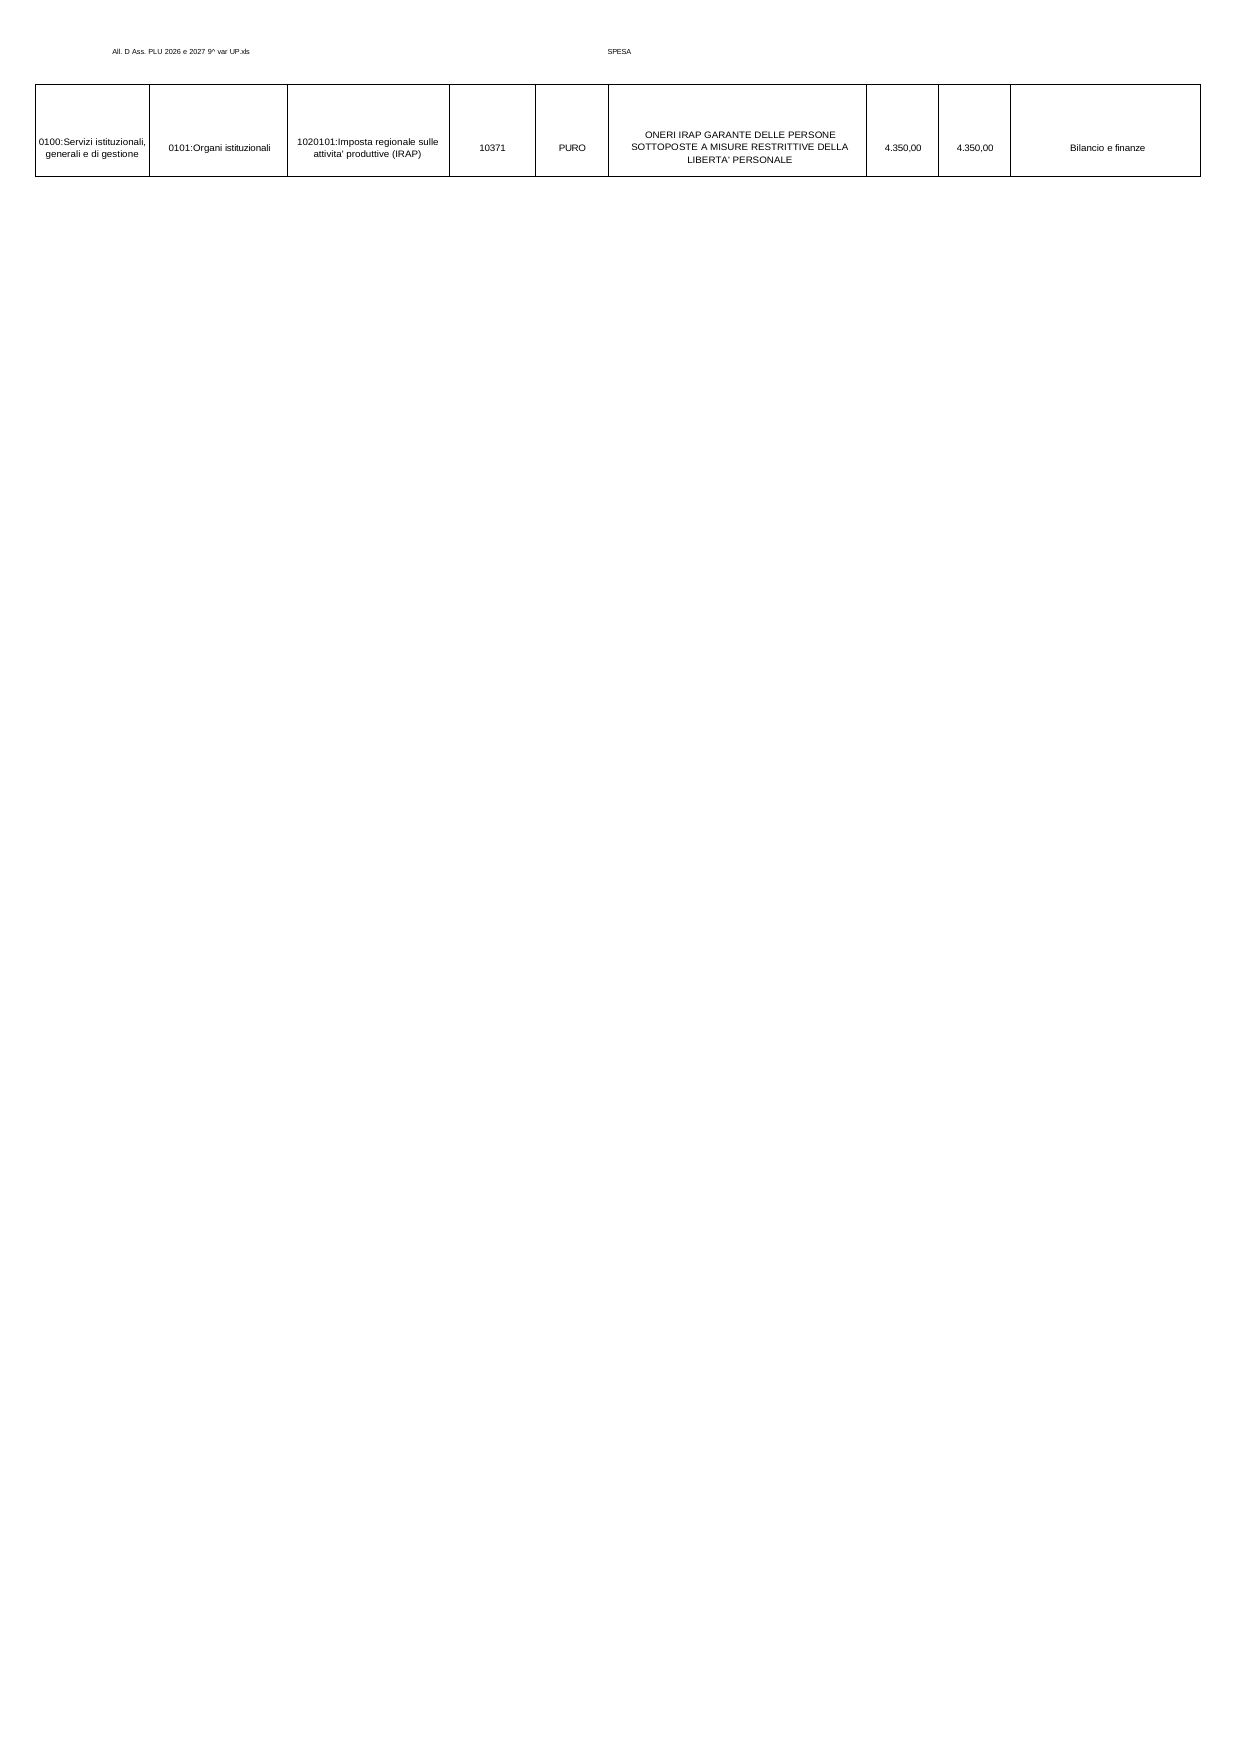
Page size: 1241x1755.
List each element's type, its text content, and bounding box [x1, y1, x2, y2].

table_cell 4.350,00 [939, 85, 1010, 176]
table_cell 10371 [450, 85, 535, 176]
table_cell 1020101:Imposta regionale sulle attivita' produttive (IRAP) [288, 85, 449, 176]
table_cell 0100:Servizi istituzionali, generali e di gestione [36, 85, 149, 176]
table_cell 4.350,00 [867, 85, 938, 176]
table_cell ONERI IRAP GARANTE DELLE PERSONE SOTTOPOSTE A MISURE RESTRITTIVE DELLA LIBERTA' PERSONALE [609, 85, 866, 176]
table_cell PURO [536, 85, 608, 176]
table_cell 0101:Organi istituzionali [150, 85, 287, 176]
table_cell Bilancio e finanze [1011, 85, 1200, 176]
